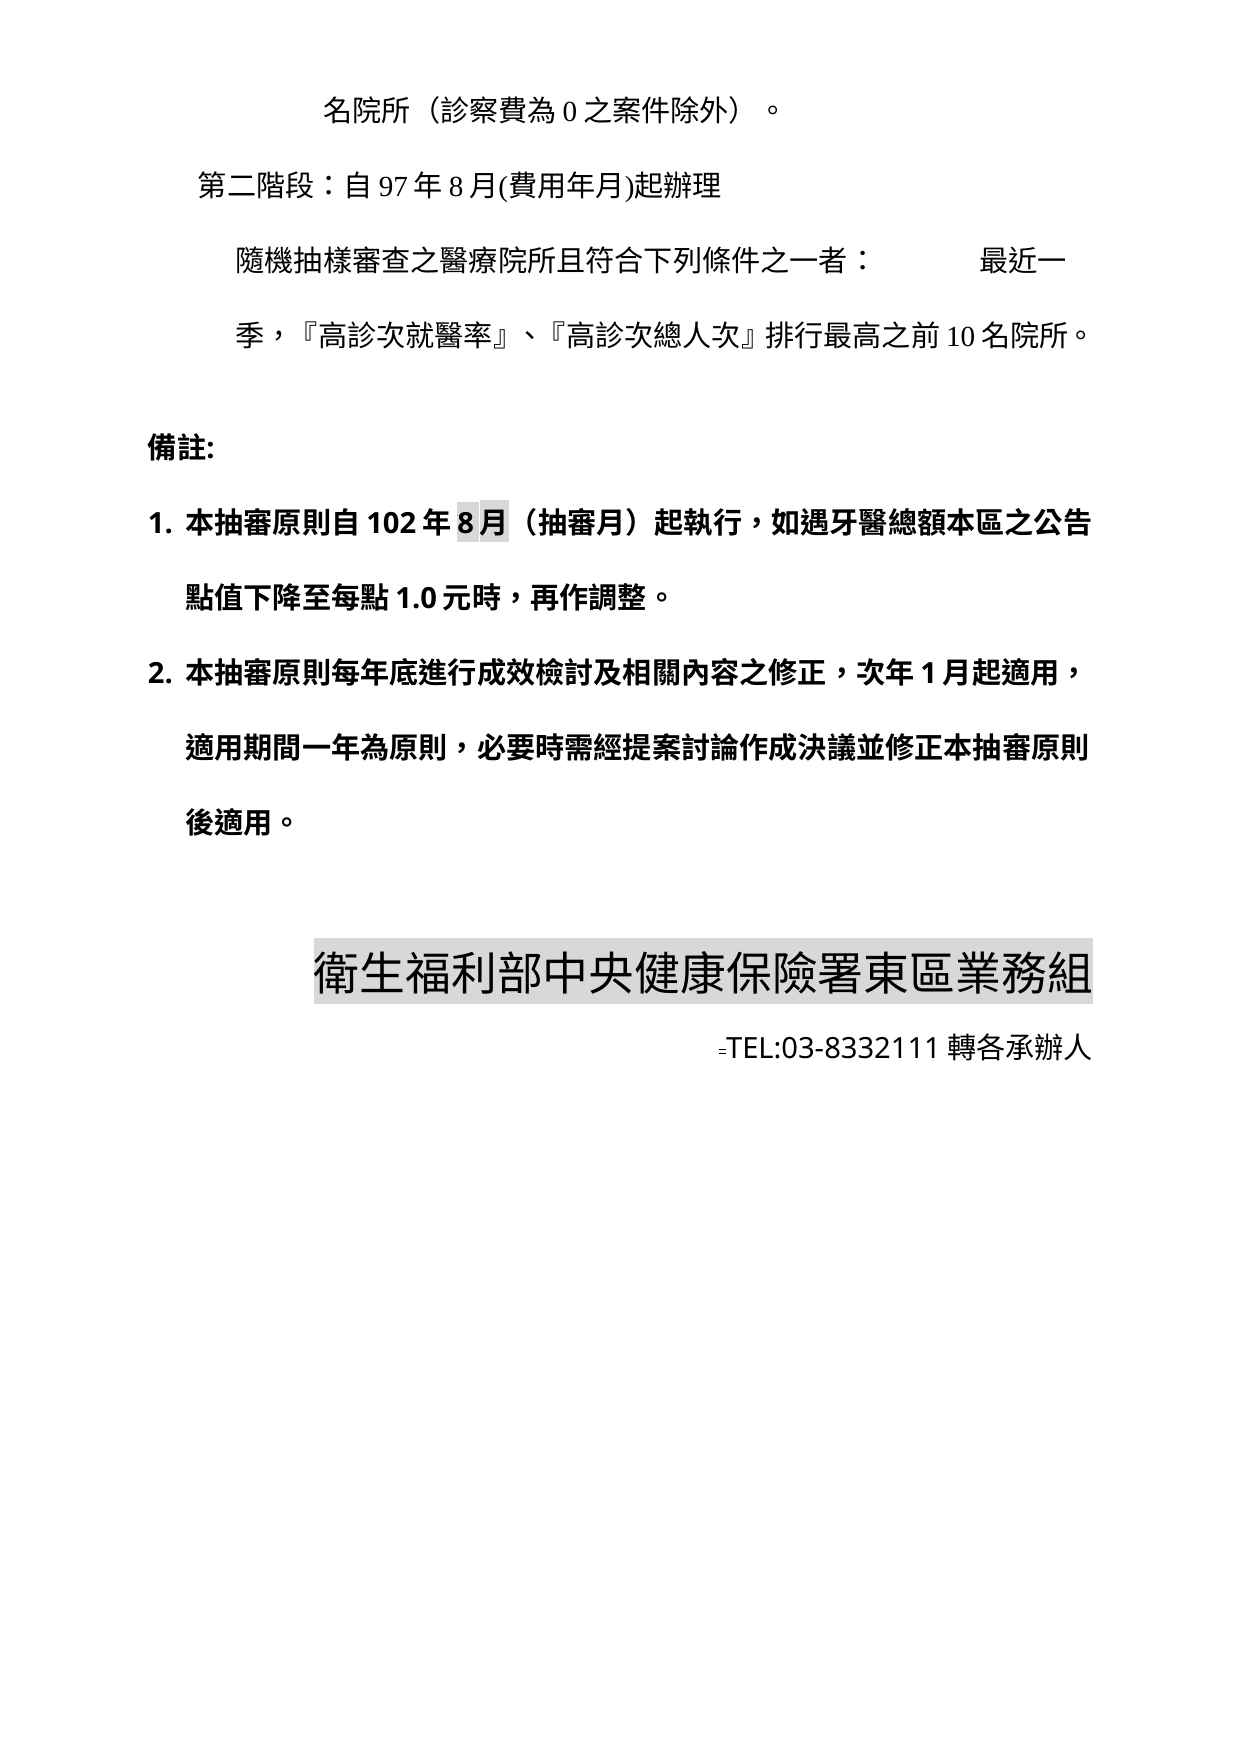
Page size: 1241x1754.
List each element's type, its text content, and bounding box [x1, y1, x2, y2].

text TEL:03-8332111轉各承辦人 [177, 1008, 1092, 1083]
text 衛生福利部中央健康保險署東區業務組 [177, 933, 1092, 1008]
text 第二階段：自97年8月(費用年月)起辦理 [177, 146, 1092, 221]
text 隨機抽樣審查之醫療院所且符合下列條件之一者： 最近一季，『高診次就醫率』、『高診次總人次』排行最高之前10名院所。 [235, 221, 1092, 371]
text 名院所（診察費為0之案件除外）。 [236, 71, 1092, 146]
list 本抽審原則自102年8月（抽審月）起執行，如遇牙醫總額本區之公告點值下降至每點1.0元時，再作調整。 [148, 483, 1092, 633]
text 備註: [148, 408, 1092, 483]
list 本抽審原則每年底進行成效檢討及相關內容之修正，次年1月起適用，適用期間一年為原則，必要時需經提案討論作成決議並修正本抽審原則後適用。 [148, 633, 1092, 858]
